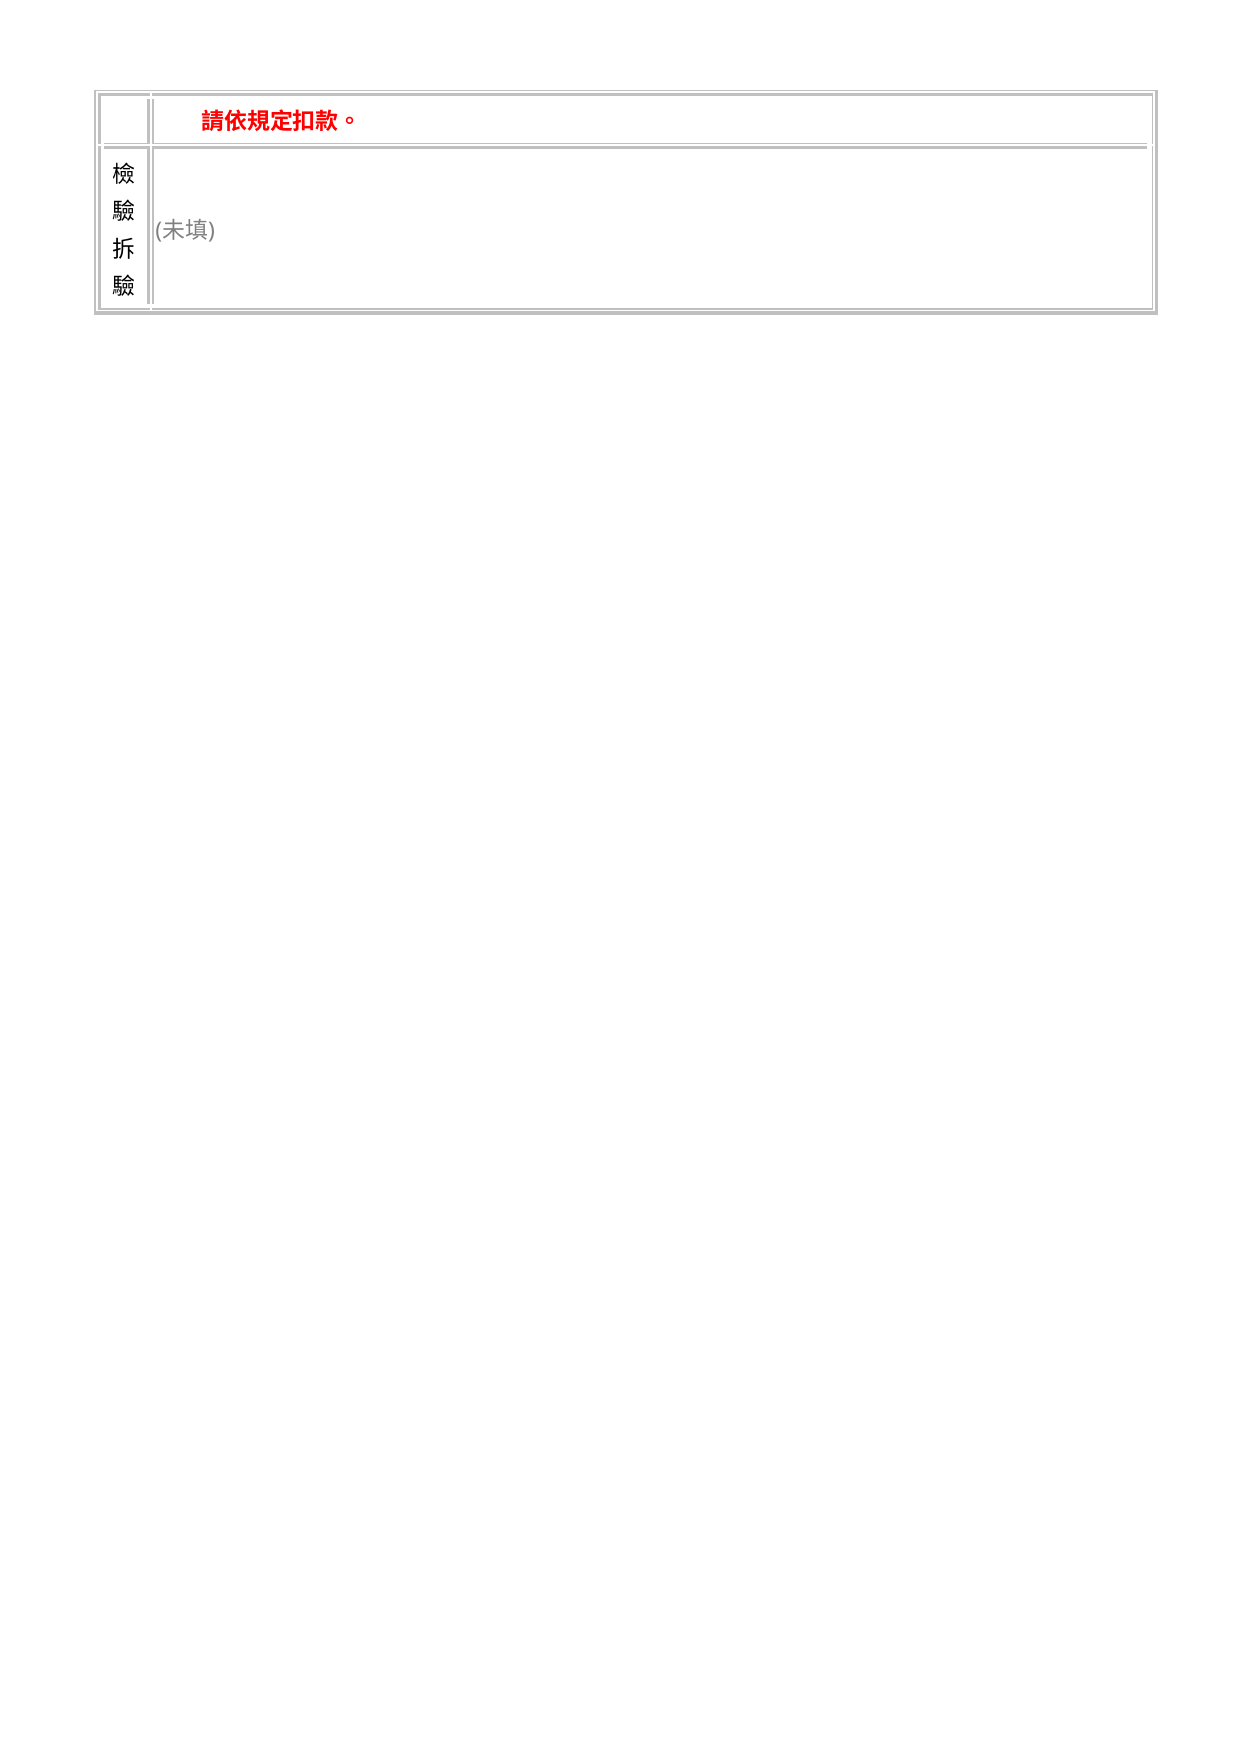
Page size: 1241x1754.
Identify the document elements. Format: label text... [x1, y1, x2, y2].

table_cell [101, 96, 150, 143]
table_cell 請依規定扣款。 [150, 91, 1154, 143]
table_cell (未填) [150, 143, 1154, 308]
table_cell 檢 驗 拆 驗 [98, 143, 150, 308]
